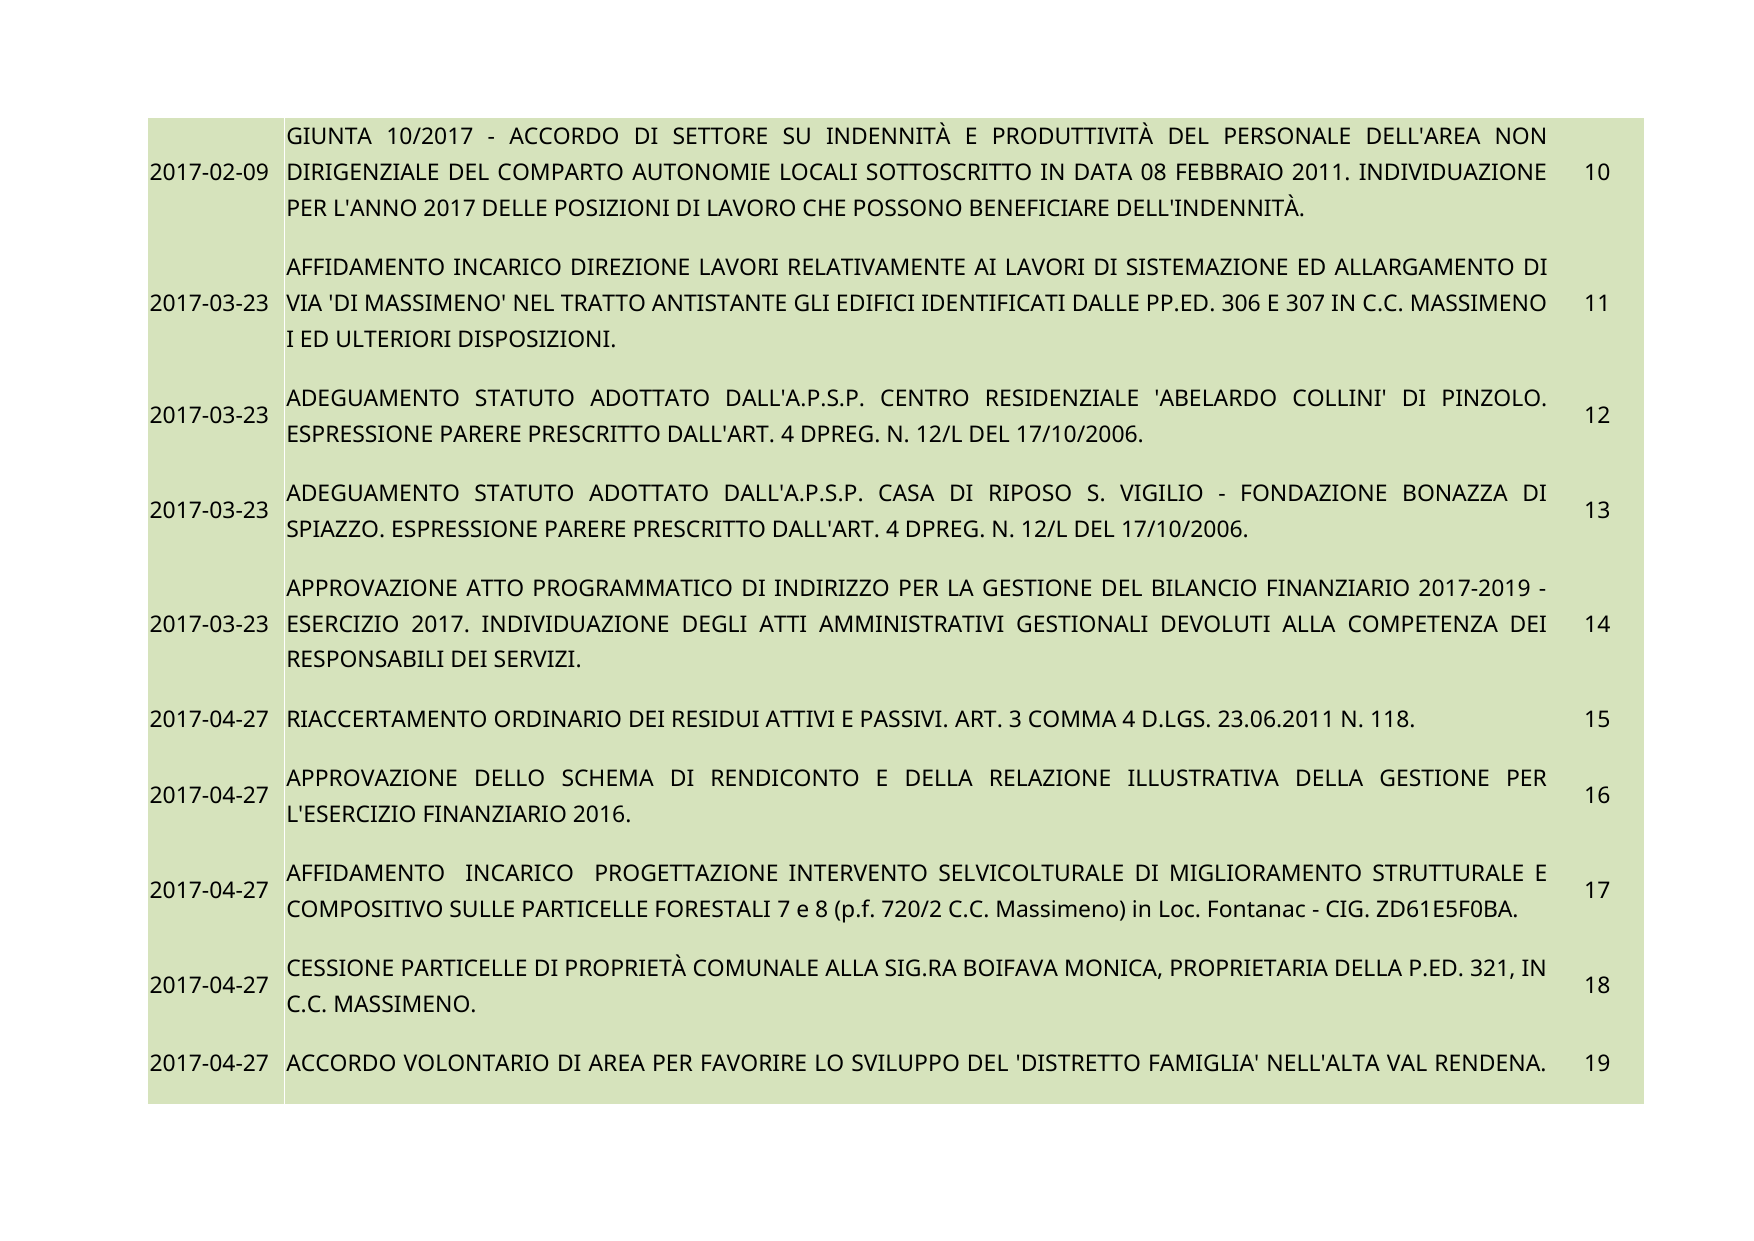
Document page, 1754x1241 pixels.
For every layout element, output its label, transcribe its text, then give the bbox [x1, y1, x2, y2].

table_cell APPROVAZIONE DELLO SCHEMA DI RENDICONTO E DELLA RELAZIONE ILLUSTRATIVA DELLA GESTIONE PER L'ESERCIZIO FINANZIARIO 2016. [285, 760, 1550, 855]
table_cell RIACCERTAMENTO ORDINARIO DEI RESIDUI ATTIVI E PASSIVI. ART. 3 COMMA 4 D.LGS. 23.06.2011 N. 118. [285, 701, 1550, 760]
table_cell 2017-04-27 [148, 855, 284, 950]
table_cell 15 [1550, 701, 1644, 760]
table_cell AFFIDAMENTO INCARICO DIREZIONE LAVORI RELATIVAMENTE AI LAVORI DI SISTEMAZIONE ED ALLARGAMENTO DI VIA 'DI MASSIMENO' NEL TRATTO ANTISTANTE GLI EDIFICI IDENTIFICATI DALLE PP.ED. 306 E 307 IN C.C. MASSIMENO I ED ULTERIORI DISPOSIZIONI. [285, 249, 1550, 380]
table_cell 2017-04-27 [148, 760, 284, 855]
table_cell 19 [1550, 1045, 1644, 1104]
table_cell 2017-03-23 [148, 249, 284, 380]
table_cell Affidamento Incarico Progettazione Intervento Selvicolturale Di Miglioramento Strutturale E Compositivo Sulle Particelle Forestali 7 e 8 (p.f. 720/2 C.C. Massimeno) in Loc. Fontanac - CIG. ZD61E5F0BA. [285, 855, 1550, 950]
table_cell ADEGUAMENTO STATUTO ADOTTATO DALL'A.P.S.P. CASA DI RIPOSO S. VIGILIO - FONDAZIONE BONAZZA DI SPIAZZO. ESPRESSIONE PARERE PRESCRITTO DALL'ART. 4 DPREG. N. 12/L DEL 17/10/2006. [285, 475, 1550, 570]
table_cell 14 [1550, 570, 1644, 701]
table_cell 13 [1550, 475, 1644, 570]
table_cell APPROVAZIONE ATTO PROGRAMMATICO DI INDIRIZZO PER LA GESTIONE DEL BILANCIO FINANZIARIO 2017-2019 - ESERCIZIO 2017. INDIVIDUAZIONE DEGLI ATTI AMMINISTRATIVI GESTIONALI DEVOLUTI ALLA COMPETENZA DEI RESPONSABILI DEI SERVIZI. [285, 570, 1550, 701]
table_cell 2017-02-09 [148, 118, 284, 249]
table_cell 2017-03-23 [148, 570, 284, 701]
table_cell 2017-04-27 [148, 1045, 284, 1104]
table_cell 2017-03-23 [148, 380, 284, 475]
table_cell 2017-03-23 [148, 475, 284, 570]
table_cell 12 [1550, 380, 1644, 475]
table_cell 11 [1550, 249, 1644, 380]
table_cell CESSIONE PARTICELLE DI PROPRIETÀ COMUNALE ALLA SIG.RA BOIFAVA MONICA, PROPRIETARIA DELLA P.ED. 321, IN C.C. MASSIMENO. [285, 950, 1550, 1045]
table_cell GIUNTA 10/2017 - ACCORDO DI SETTORE SU INDENNITÀ E PRODUTTIVITÀ DEL PERSONALE DELL'AREA NON DIRIGENZIALE DEL COMPARTO AUTONOMIE LOCALI SOTTOSCRITTO IN DATA 08 FEBBRAIO 2011. INDIVIDUAZIONE PER L'ANNO 2017 DELLE POSIZIONI DI LAVORO CHE POSSONO BENEFICIARE DELL'INDENNITÀ. [285, 118, 1550, 249]
table_cell 2017-04-27 [148, 701, 284, 760]
table_cell ACCORDO VOLONTARIO DI AREA PER FAVORIRE LO SVILUPPO DEL 'DISTRETTO FAMIGLIA' NELL'ALTA VAL RENDENA. [285, 1045, 1550, 1104]
table_cell 17 [1550, 855, 1644, 950]
table_cell 18 [1550, 950, 1644, 1045]
table_cell 10 [1550, 118, 1644, 249]
table_cell 16 [1550, 760, 1644, 855]
table_cell 2017-04-27 [148, 950, 284, 1045]
table_cell ADEGUAMENTO STATUTO ADOTTATO DALL'A.P.S.P. CENTRO RESIDENZIALE 'ABELARDO COLLINI' DI PINZOLO. ESPRESSIONE PARERE PRESCRITTO DALL'ART. 4 DPREG. N. 12/L DEL 17/10/2006. [285, 380, 1550, 475]
